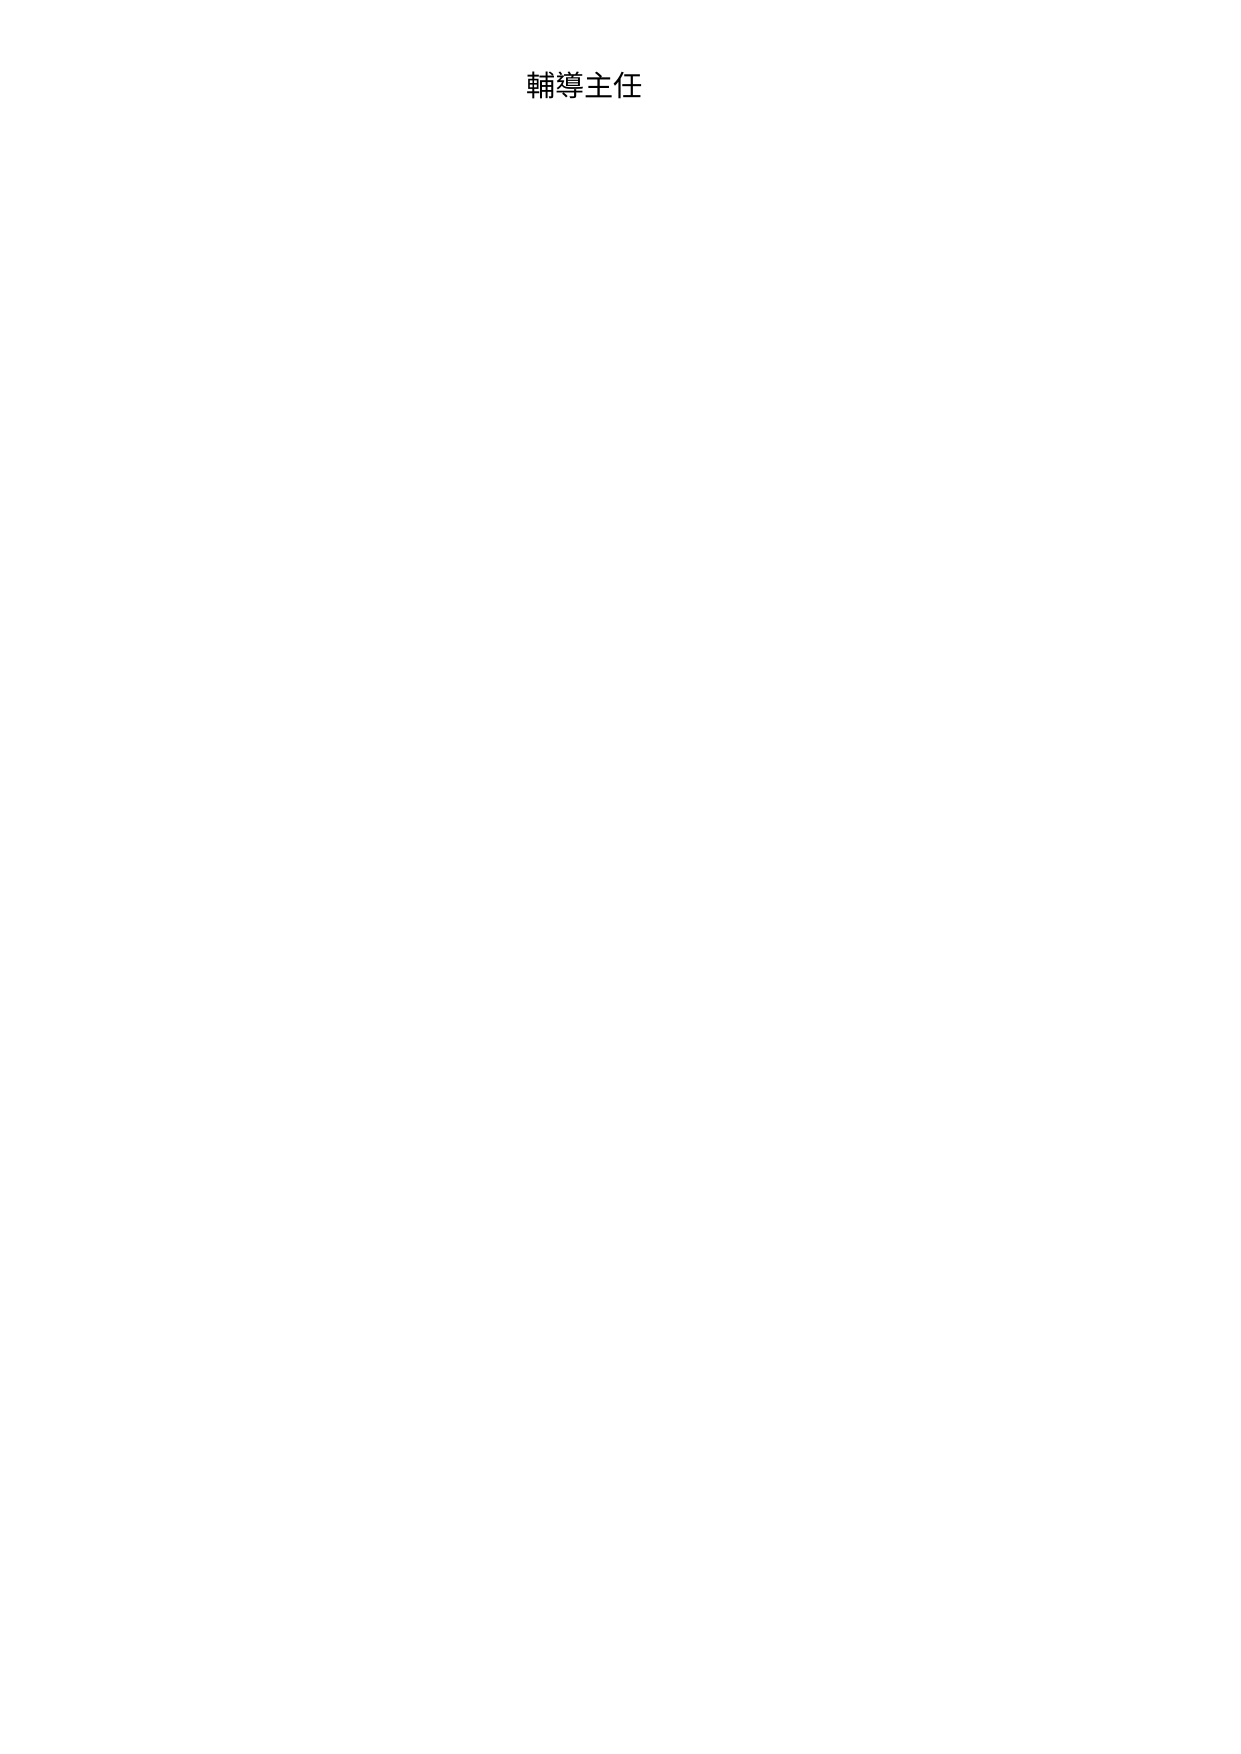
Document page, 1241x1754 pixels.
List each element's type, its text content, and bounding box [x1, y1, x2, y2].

text 輔導主任 [89, 64, 1152, 104]
